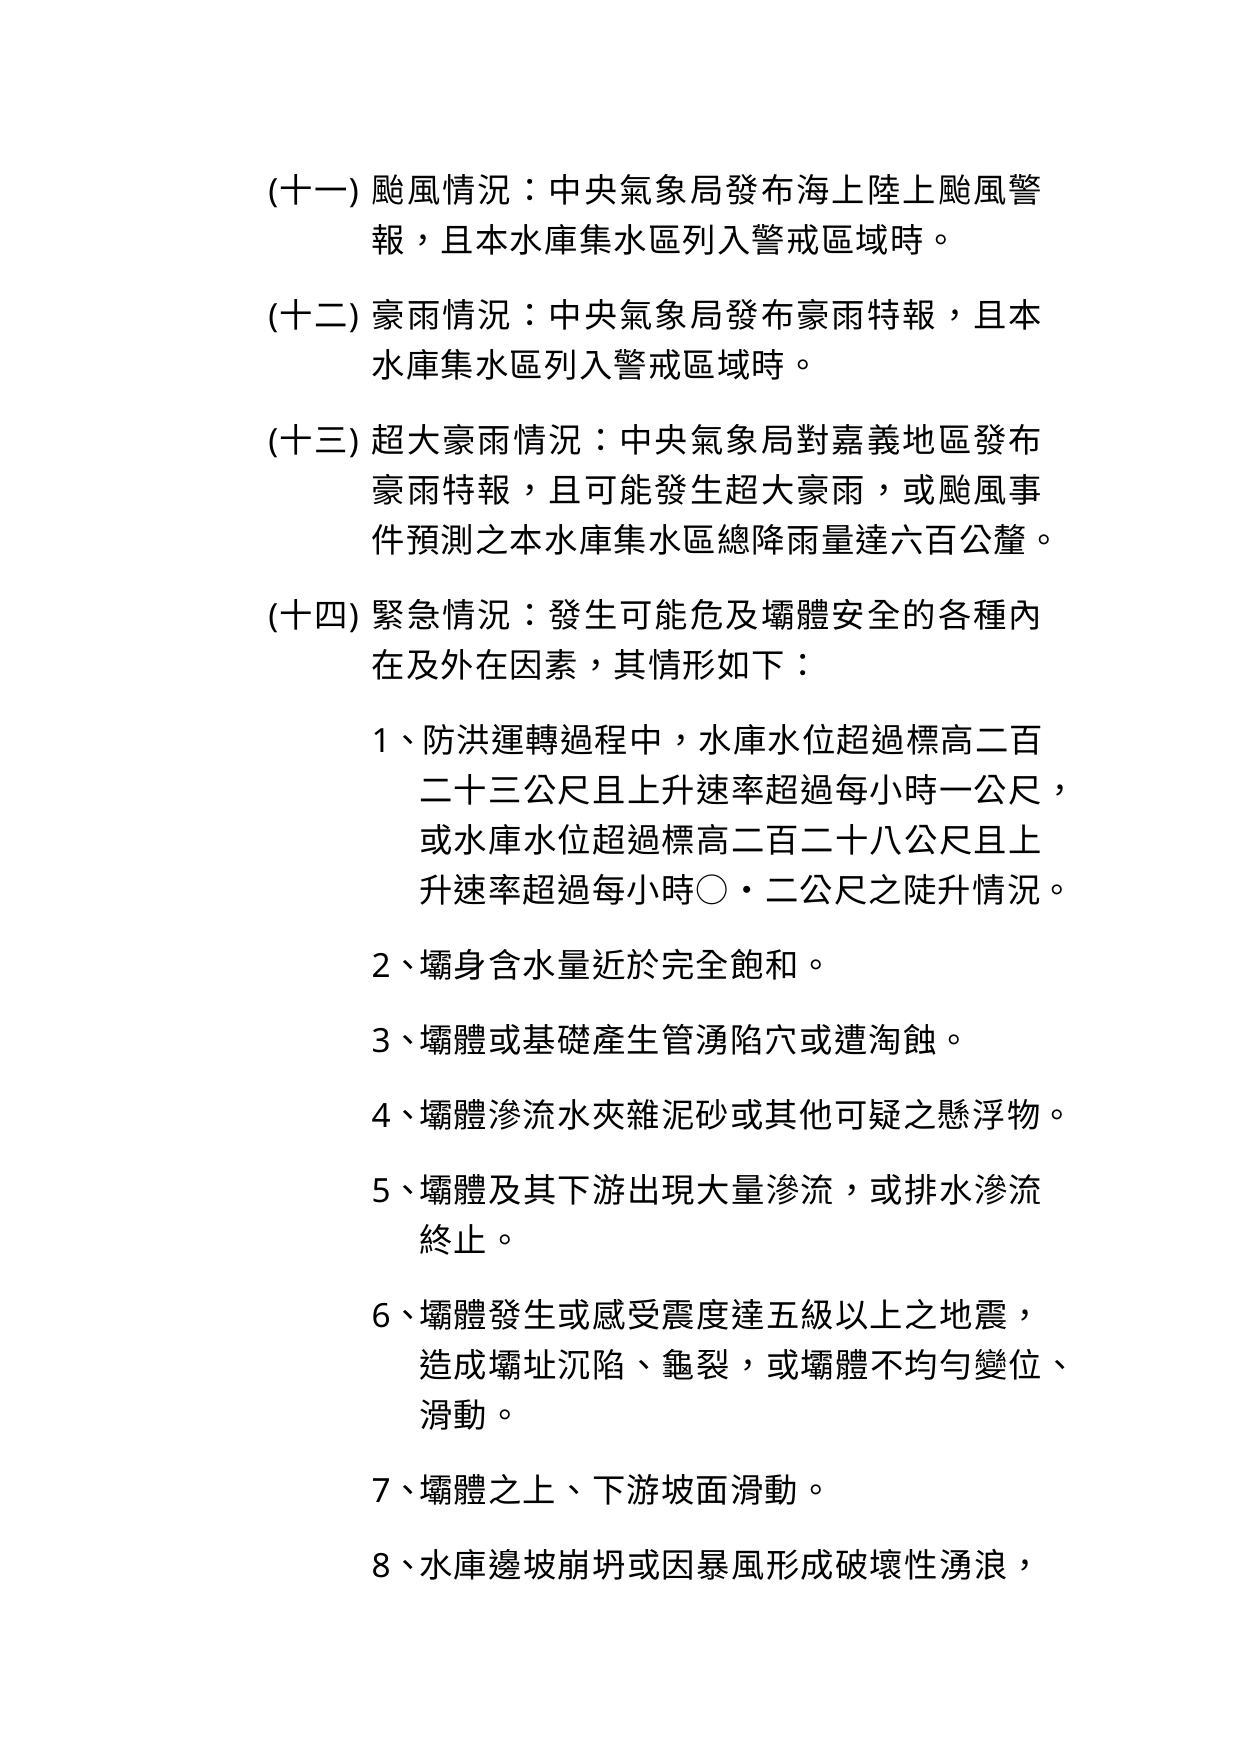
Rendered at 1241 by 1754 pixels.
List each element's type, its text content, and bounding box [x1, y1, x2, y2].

text 2、 壩身含水量近於完全飽和。 [371, 938, 1043, 988]
text 7、 壩體之上、下游坡面滑動。 [371, 1463, 1043, 1513]
list 超大豪雨情況：中央氣象局對嘉義地區發布豪雨特報，且可能發生超大豪雨，或颱風事件預測之本水庫集水區總降雨量達六百公釐。 [268, 413, 1043, 563]
text 1、防洪運轉過程中，水庫水位超過標高二百二十三公尺且上升速率超過每小時一公尺，或水庫水位超過標高二百二十八公尺且上升速率超過每小時○•二公尺之陡升情況。 [371, 713, 1043, 913]
text 6、 壩體發生或感受震度達五級以上之地震，造成壩址沉陷、龜裂，或壩體不均勻變位、滑動。 [371, 1288, 1043, 1438]
text 8、 水庫邊坡崩坍或因暴風形成破壞性湧浪， [371, 1538, 1043, 1588]
list 緊急情況：發生可能危及壩體安全的各種內在及外在因素，其情形如下： [268, 588, 1043, 688]
text 3、 壩體或基礎產生管湧陷穴或遭淘蝕。 [371, 1013, 1043, 1063]
list 豪雨情況：中央氣象局發布豪雨特報，且本水庫集水區列入警戒區域時。 [268, 288, 1043, 388]
list 颱風情況：中央氣象局發布海上陸上颱風警報，且本水庫集水區列入警戒區域時。 [268, 163, 1043, 263]
text 4、 壩體滲流水夾雜泥砂或其他可疑之懸浮物。 [371, 1088, 1043, 1138]
text 5、 壩體及其下游出現大量滲流，或排水滲流終止。 [371, 1163, 1043, 1263]
